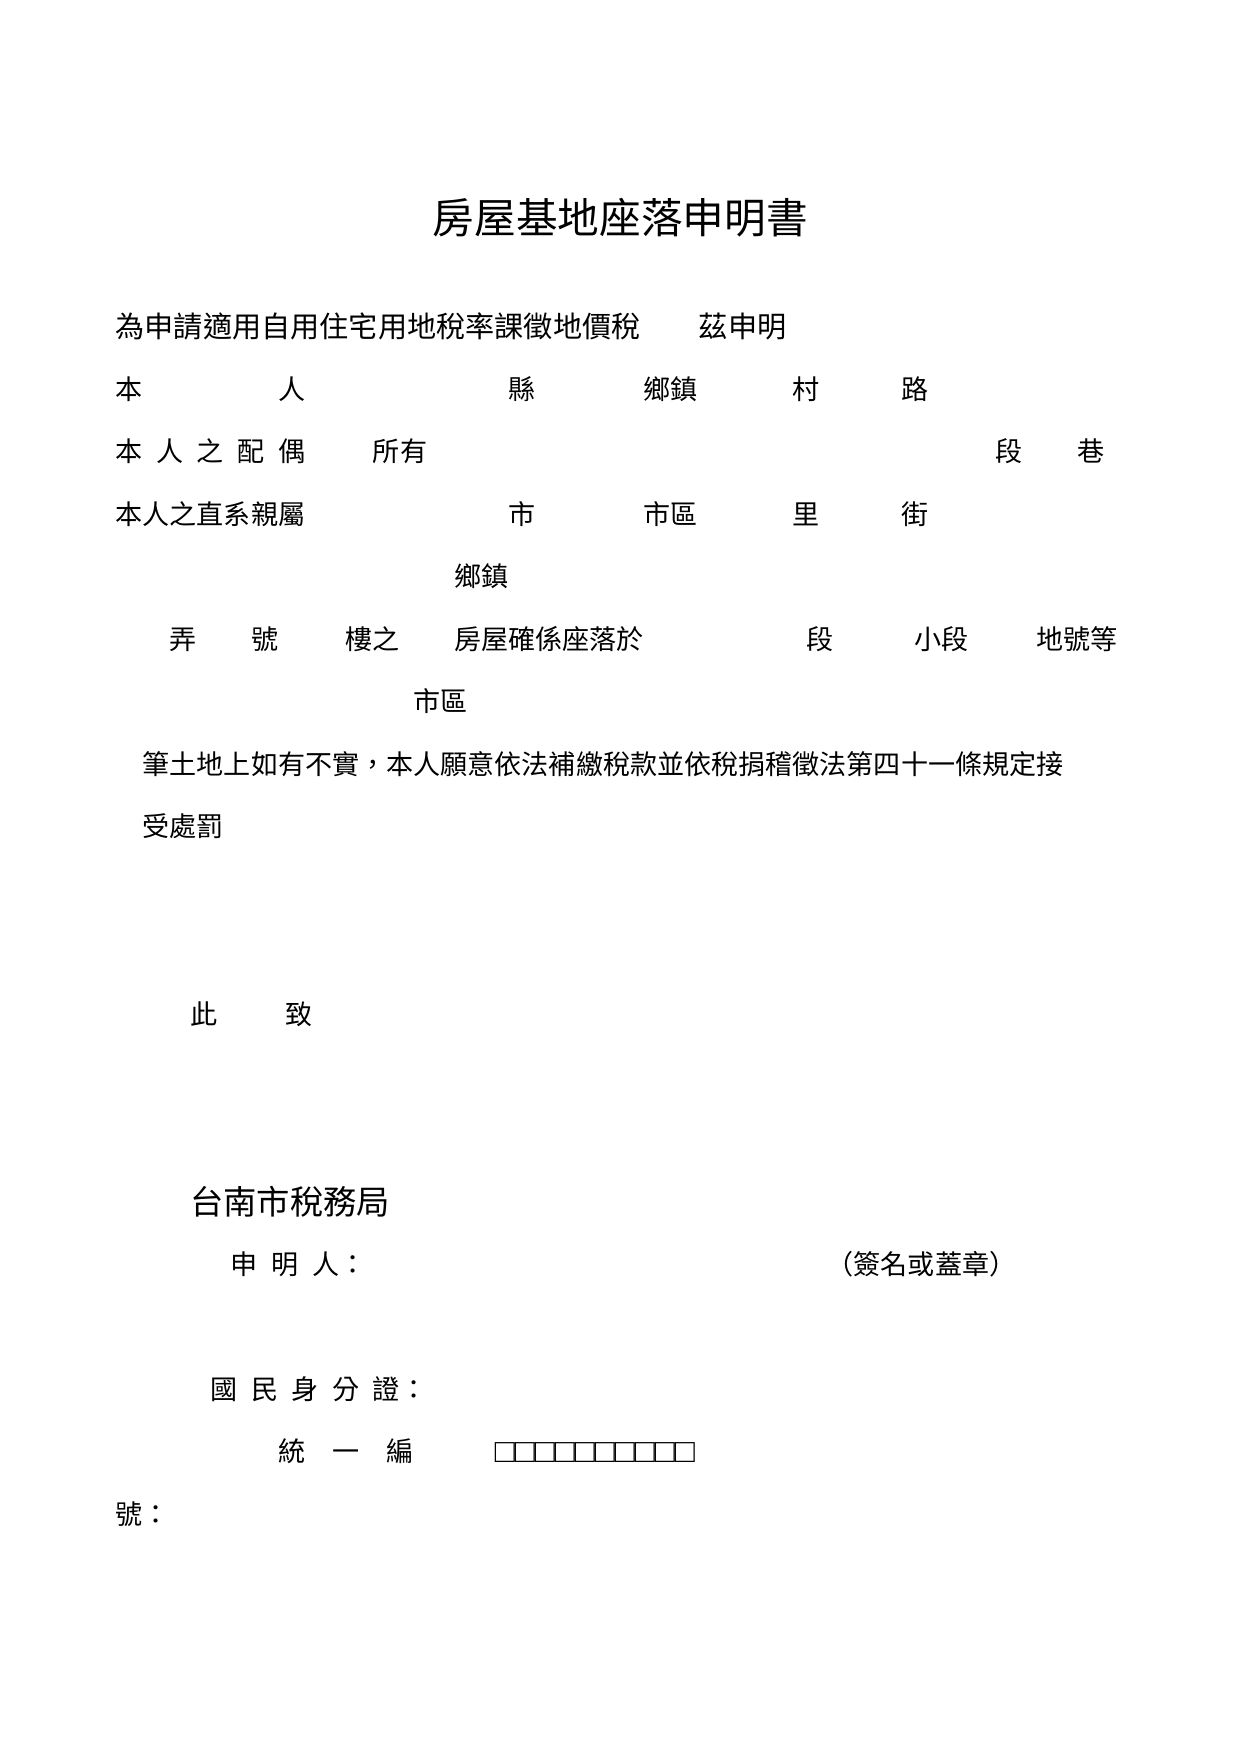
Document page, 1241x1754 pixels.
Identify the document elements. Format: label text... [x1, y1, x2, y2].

table_cell 此 致 [113, 971, 1128, 1100]
table_cell 為申請適用自用住宅用地稅率課徵地價稅 茲申明 [113, 251, 1128, 346]
table_cell 本 人 之 配 偶 所有 段 巷 [113, 408, 1128, 471]
table_cell 台南市稅務局 [113, 1100, 1128, 1221]
table_cell 受處罰 [113, 783, 1128, 846]
table_cell 申 明 人： （簽名或蓋章） [113, 1221, 1128, 1296]
table_cell 鄉鎮 [113, 533, 1128, 596]
table_cell 本 人 縣 鄉鎮 村 路 [113, 346, 1128, 408]
table_cell 市區 [113, 658, 1128, 721]
table_header 房屋基地座落申明書 [113, 158, 1128, 251]
table_cell 弄 號 樓之 房屋確係座落於 段 小段 地號等 [113, 596, 1128, 658]
table_cell 筆土地上如有不實，本人願意依法補繳稅款並依稅捐稽徵法第四十一條規定接 [113, 721, 1128, 783]
table_cell 本人之直系親屬 市 市區 里 街 [113, 471, 1128, 533]
table_cell [113, 908, 1128, 971]
table_cell □□□□□□□□□□ [492, 1296, 1128, 1533]
table_cell 國 民 身 分 證： 統 一 編 號： [113, 1296, 492, 1533]
table_cell [113, 846, 1128, 908]
table_cell [113, 1533, 1128, 1596]
